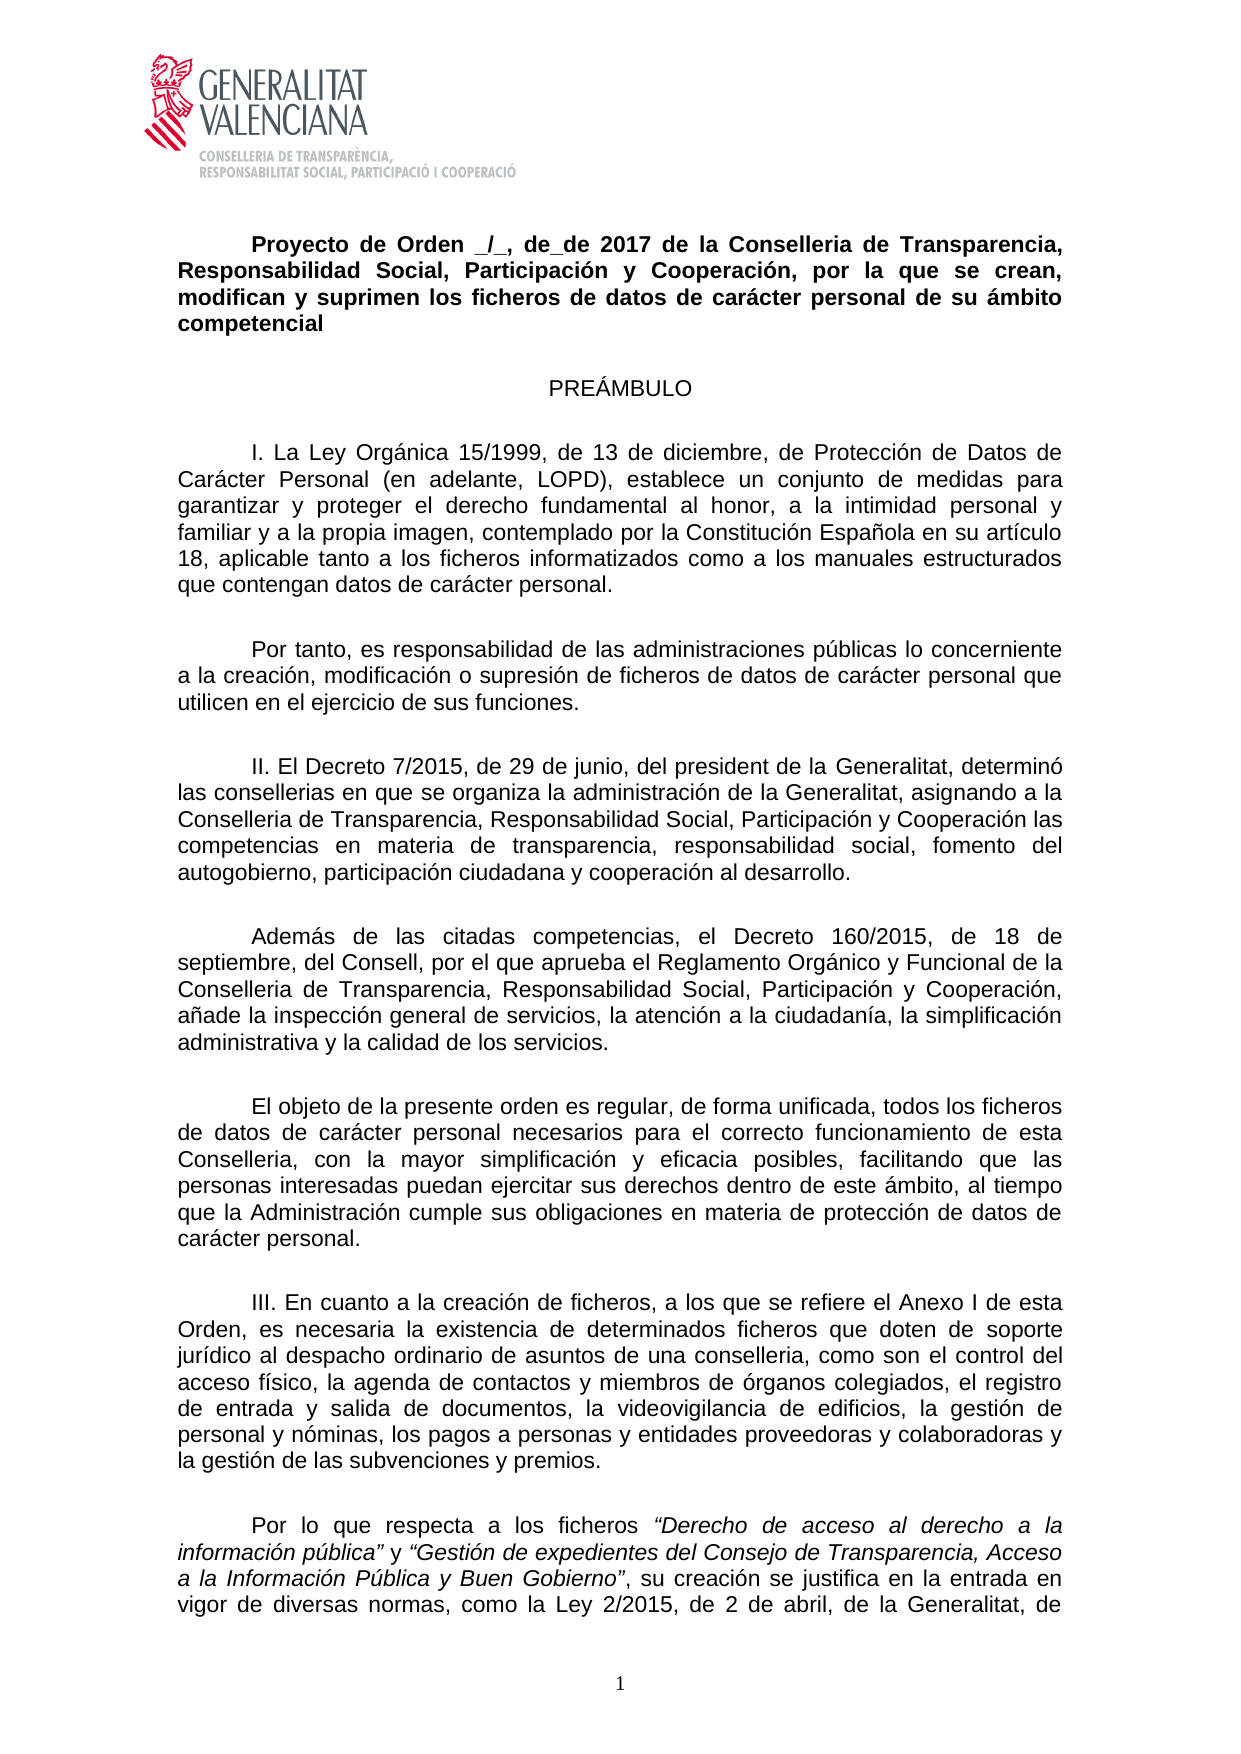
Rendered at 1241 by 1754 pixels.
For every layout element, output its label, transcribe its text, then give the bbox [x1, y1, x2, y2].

text El objeto de la presente orden es regular, de forma unificada, todos los ficheros de datos de carácter personal necesarios para el correcto funcionamiento de esta Conselleria, con la mayor simplificación y eficacia posibles, facilitando que las personas interesadas puedan ejercitar sus derechos dentro de este ámbito, al tiempo que la Administración cumple sus obligaciones en materia de protección de datos de carácter personal. [177, 1093, 1063, 1251]
text III. En cuanto a la creación de ficheros, a los que se refiere el Anexo I de esta Orden, es necesaria la existencia de determinados ficheros que doten de soporte jurídico al despacho ordinario de asuntos de una conselleria, como son el control del acceso físico, la agenda de contactos y miembros de órganos colegiados, el registro de entrada y salida de documentos, la videovigilancia de edificios, la gestión de personal y nóminas, los pagos a personas y entidades proveedoras y colaboradoras y la gestión de las subvenciones y premios. [177, 1289, 1063, 1474]
text Proyecto de Orden _/_, de_de 2017 de la Conselleria de Transparencia, Responsabilidad Social, Participación y Cooperación, por la que se crean, modifican y suprimen los ficheros de datos de carácter personal de su ámbito competencial [177, 231, 1063, 337]
text Por lo que respecta a los ficheros “Derecho de acceso al derecho a la información pública” y “Gestión de expedientes del Consejo de Transparencia, Acceso a la Información Pública y Buen Gobierno”, su creación se justifica en la entrada en vigor de diversas normas, como la Ley 2/2015, de 2 de abril, de la Generalitat, de [177, 1512, 1063, 1617]
text I. La Ley Orgánica 15/1999, de 13 de diciembre, de Protección de Datos de Carácter Personal (en adelante, LOPD), establece un conjunto de medidas para garantizar y proteger el derecho fundamental al honor, a la intimidad personal y familiar y a la propia imagen, contemplado por la Constitución Española en su artículo 18, aplicable tanto a los ficheros informatizados como a los manuales estructurados que contengan datos de carácter personal. [177, 439, 1063, 597]
text Por tanto, es responsabilidad de las administraciones públicas lo concerniente a la creación, modificación o supresión de ficheros de datos de carácter personal que utilicen en el ejercicio de sus funciones. [177, 636, 1063, 715]
text II. El Decreto 7/2015, de 29 de junio, del president de la Generalitat, determinó las consellerias en que se organiza la administración de la Generalitat, asignando a la Conselleria de Transparencia, Responsabilidad Social, Participación y Cooperación las competencias en materia de transparencia, responsabilidad social, fomento del autogobierno, participación ciudadana y cooperación al desarrollo. [177, 753, 1063, 885]
text PREÁMBULO [177, 375, 1063, 401]
text Además de las citadas competencias, el Decreto 160/2015, de 18 de septiembre, del Consell, por el que aprueba el Reglamento Orgánico y Funcional de la Conselleria de Transparencia, Responsabilidad Social, Participación y Cooperación, añade la inspección general de servicios, la atención a la ciudadanía, la simplificación administrativa y la calidad de los servicios. [177, 923, 1063, 1055]
picture [138, 49, 522, 182]
